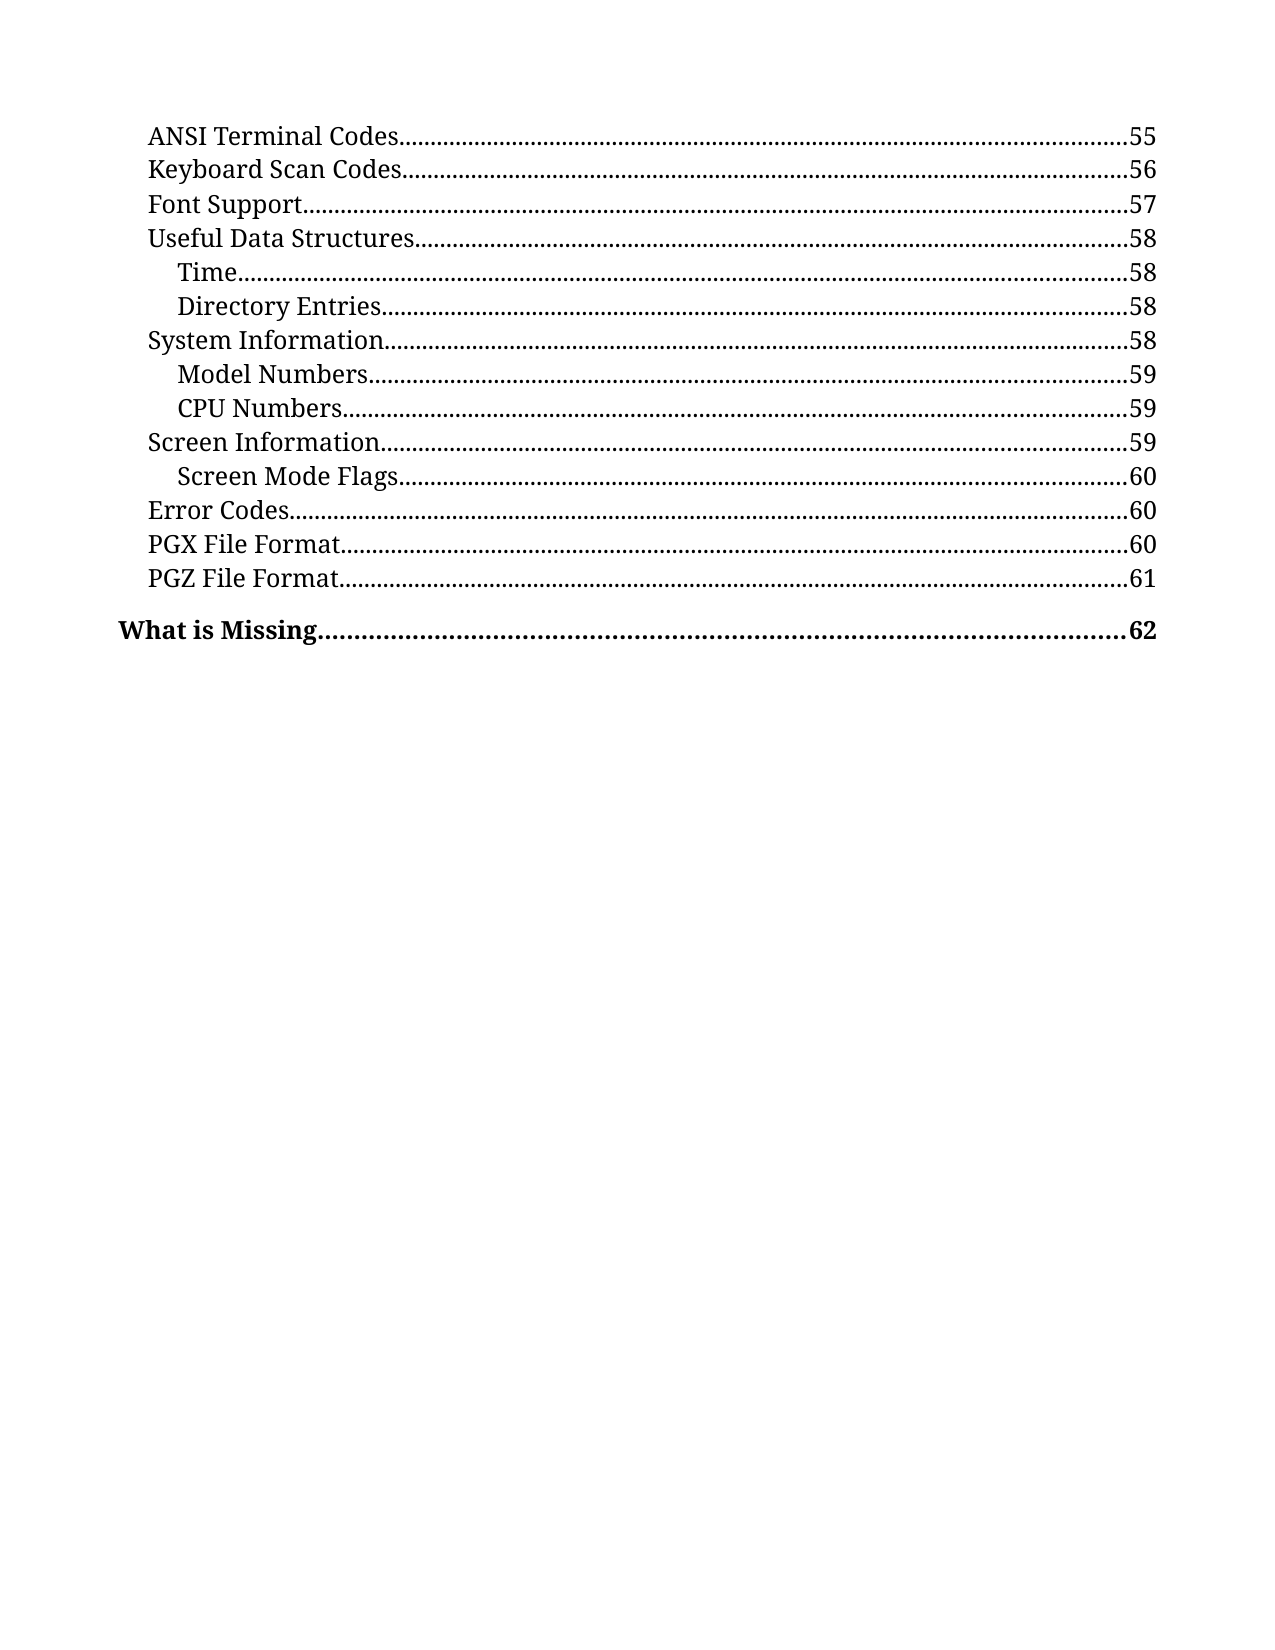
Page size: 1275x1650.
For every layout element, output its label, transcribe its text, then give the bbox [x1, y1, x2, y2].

text Directory Entries 58 [177, 288, 1157, 322]
text What is Missing 62 [118, 613, 1157, 647]
text Useful Data Structures 58 [148, 220, 1157, 254]
text Model Numbers 59 [177, 357, 1157, 391]
text PGX File Format 60 [148, 527, 1157, 561]
text PGZ File Format 61 [148, 561, 1157, 595]
text System Information 58 [148, 322, 1157, 357]
text CPU Numbers 59 [177, 391, 1157, 425]
text Keyboard Scan Codes 56 [148, 152, 1157, 186]
text Time 58 [177, 254, 1157, 288]
text Font Support 57 [148, 186, 1157, 220]
text Screen Information 59 [148, 425, 1157, 459]
text Screen Mode Flags 60 [177, 459, 1157, 493]
text ANSI Terminal Codes 55 [148, 118, 1157, 152]
text Error Codes 60 [148, 493, 1157, 527]
